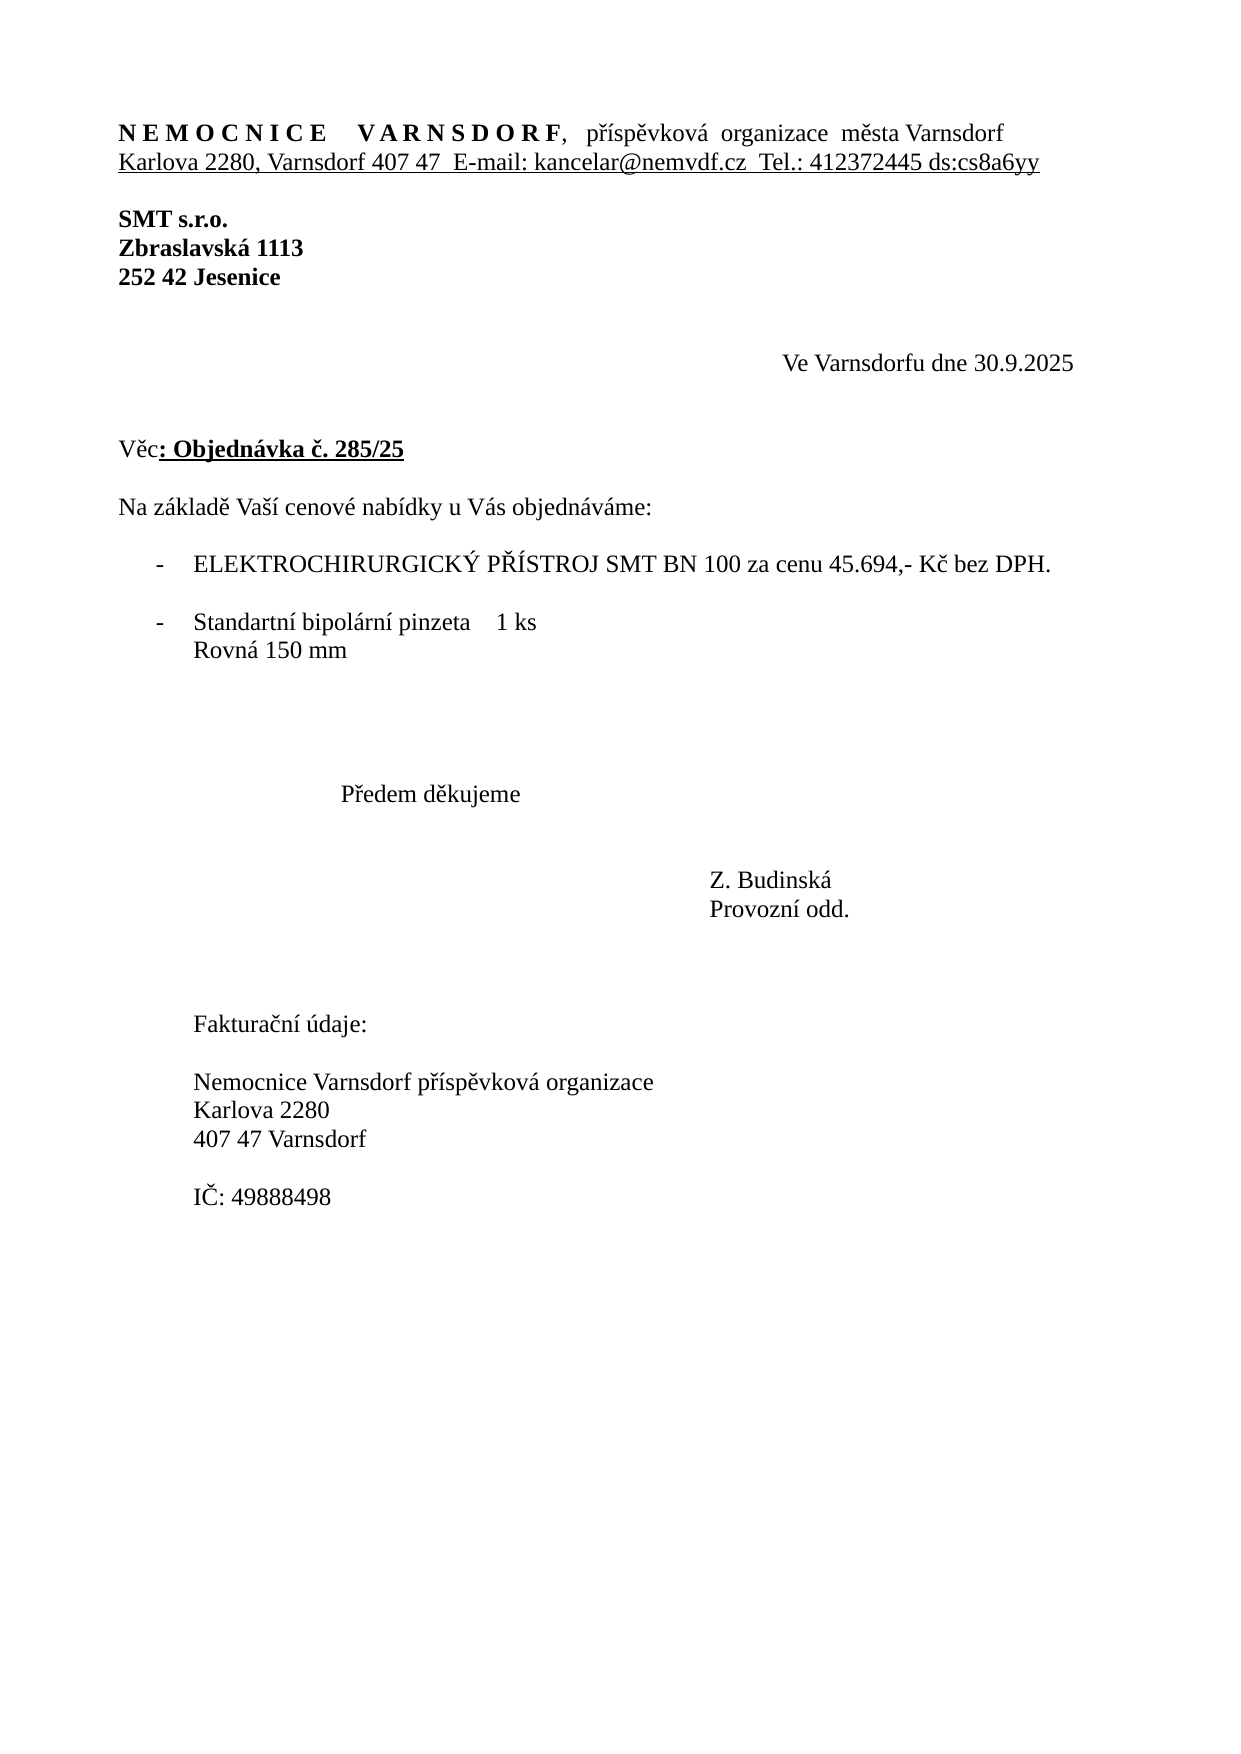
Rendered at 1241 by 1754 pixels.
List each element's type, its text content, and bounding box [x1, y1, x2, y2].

text SMT s.r.o. [118, 204, 1122, 233]
text 252 42 Jesenice [118, 262, 1122, 291]
text 407 47 Varnsdorf [193, 1124, 1122, 1153]
text Zbraslavská 1113 [118, 233, 1122, 262]
text Karlova 2280, Varnsdorf 407 47 E-mail: kancelar@nemvdf.cz Tel.: 412372445 ds:cs8a6yy [118, 147, 1122, 176]
list ELEKTROCHIRURGICKÝ PŘÍSTROJ SMT BN 100 za cenu 45.694,- Kč bez DPH. [156, 549, 1122, 578]
text Ve Varnsdorfu dne 30.9.2025 [118, 348, 1122, 377]
text Věc: Objednávka č. 285/25 [118, 434, 1122, 463]
text Karlova 2280 [193, 1096, 1122, 1124]
text Provozní odd. [193, 894, 1122, 923]
text Rovná 150 mm [193, 636, 1122, 664]
text Nemocnice Varnsdorf příspěvková organizace [193, 1067, 1122, 1096]
text Na základě Vaší cenové nabídky u Vás objednáváme: [118, 492, 1122, 521]
text Z. Budinská [193, 866, 1122, 894]
text Předem děkujeme [193, 779, 1122, 808]
text IČ: 49888498 [193, 1182, 1122, 1211]
text N E M O C N I C E V A R N S D O R F, příspěvková organizace města Varnsdorf [118, 118, 1122, 147]
list Standartní bipolární pinzeta 1 ks [156, 607, 1122, 636]
text Fakturační údaje: [193, 1009, 1122, 1038]
